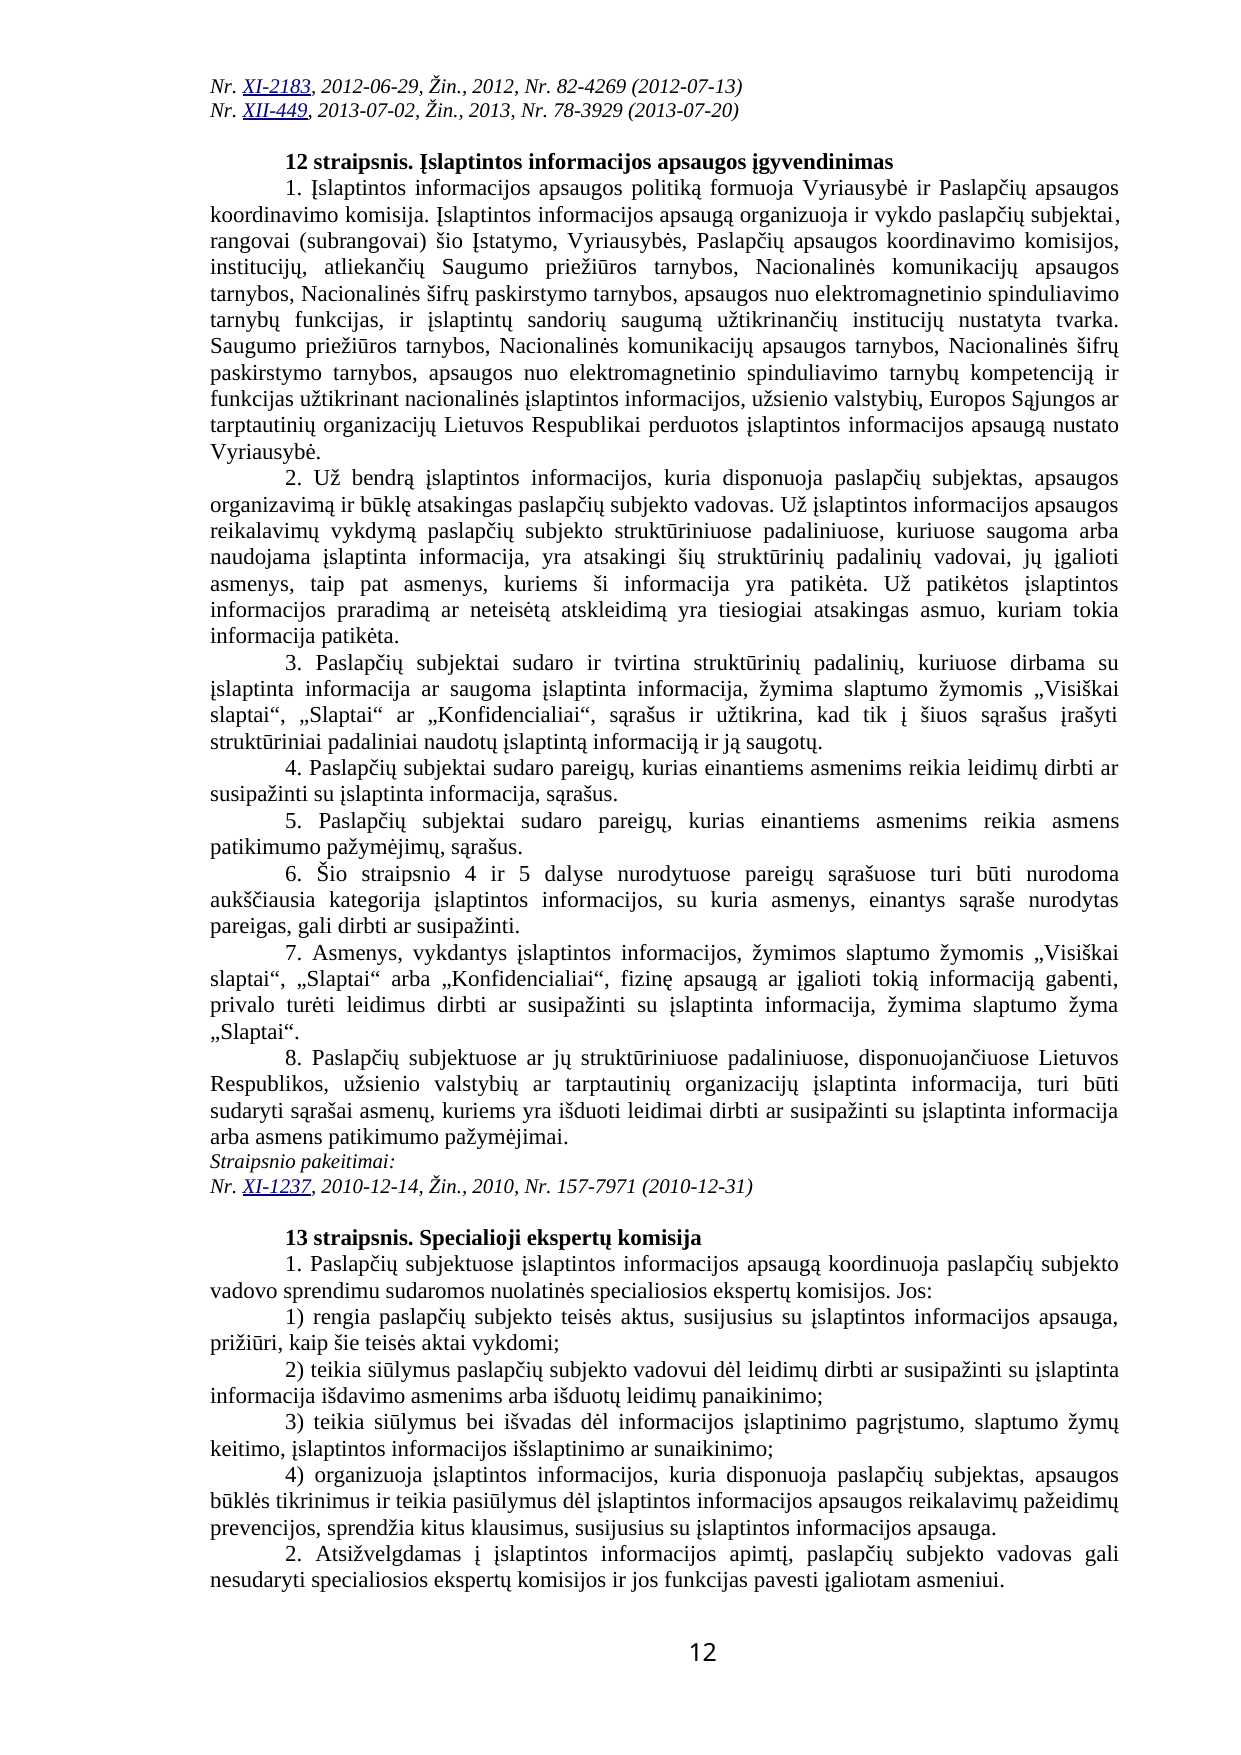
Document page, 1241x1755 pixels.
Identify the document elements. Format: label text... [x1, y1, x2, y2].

text 5. Paslapčių subjektai sudaro pareigų, kurias einantiems asmenims reikia asmens patikimumo pažymėjimų, sąrašus. [210, 807, 1120, 859]
text 7. Asmenys, vykdantys įslaptintos informacijos, žymimos slaptumo žymomis „Visiškai slaptai“, „Slaptai“ arba „Konfidencialiai“, fizinę apsaugą ar įgalioti tokią informaciją gabenti, privalo turėti leidimus dirbti ar susipažinti su įslaptinta informacija, žymima slaptumo žyma „Slaptai“. [210, 939, 1120, 1044]
text 6. Šio straipsnio 4 ir 5 dalyse nurodytuose pareigų sąrašuose turi būti nurodoma aukščiausia kategorija įslaptintos informacijos, su kuria asmenys, einantys sąraše nurodytas pareigas, gali dirbti ar susipažinti. [210, 859, 1120, 939]
text 1. Įslaptintos informacijos apsaugos politiką formuoja Vyriausybė ir Paslapčių apsaugos koordinavimo komisija. Įslaptintos informacijos apsaugą organizuoja ir vykdo paslapčių subjektai, rangovai (subrangovai) šio Įstatymo, Vyriausybės, Paslapčių apsaugos koordinavimo komisijos, institucijų, atliekančių Saugumo priežiūros tarnybos, Nacionalinės komunikacijų apsaugos tarnybos, Nacionalinės šifrų paskirstymo tarnybos, apsaugos nuo elektromagnetinio spinduliavimo tarnybų funkcijas, ir įslaptintų sandorių saugumą užtikrinančių institucijų nustatyta tvarka. Saugumo priežiūros tarnybos, Nacionalinės komunikacijų apsaugos tarnybos, Nacionalinės šifrų paskirstymo tarnybos, apsaugos nuo elektromagnetinio spinduliavimo tarnybų kompetenciją ir funkcijas užtikrinant nacionalinės įslaptintos informacijos, užsienio valstybių, Europos Sąjungos ar tarptautinių organizacijų Lietuvos Respublikai perduotos įslaptintos informacijos apsaugą nustato Vyriausybė. [210, 174, 1120, 464]
text 2. Atsižvelgdamas į įslaptintos informacijos apimtį, paslapčių subjekto vadovas gali nesudaryti specialiosios ekspertų komisijos ir jos funkcijas pavesti įgaliotam asmeniui. [210, 1540, 1120, 1593]
text 13 straipsnis. Specialioji ekspertų komisija [210, 1224, 1120, 1250]
text 1) rengia paslapčių subjekto teisės aktus, susijusius su įslaptintos informacijos apsauga, prižiūri, kaip šie teisės aktai vykdomi; [210, 1303, 1120, 1356]
text 8. Paslapčių subjektuose ar jų struktūriniuose padaliniuose, disponuojančiuose Lietuvos Respublikos, užsienio valstybių ar tarptautinių organizacijų įslaptinta informacija, turi būti sudaryti sąrašai asmenų, kuriems yra išduoti leidimai dirbti ar susipažinti su įslaptinta informacija arba asmens patikimumo pažymėjimai. [210, 1044, 1120, 1149]
text 2) teikia siūlymus paslapčių subjekto vadovui dėl leidimų dirbti ar susipažinti su įslaptinta informacija išdavimo asmenims arba išduotų leidimų panaikinimo; [210, 1356, 1120, 1408]
text 4. Paslapčių subjektai sudaro pareigų, kurias einantiems asmenims reikia leidimų dirbti ar susipažinti su įslaptinta informacija, sąrašus. [210, 754, 1120, 807]
text 4) organizuoja įslaptintos informacijos, kuria disponuoja paslapčių subjektas, apsaugos būklės tikrinimus ir teikia pasiūlymus dėl įslaptintos informacijos apsaugos reikalavimų pažeidimų prevencijos, sprendžia kitus klausimus, susijusius su įslaptintos informacijos apsauga. [210, 1461, 1120, 1540]
text 1. Paslapčių subjektuose įslaptintos informacijos apsaugą koordinuoja paslapčių subjekto vadovo sprendimu sudaromos nuolatinės specialiosios ekspertų komisijos. Jos: [210, 1250, 1120, 1303]
text 2. Už bendrą įslaptintos informacijos, kuria disponuoja paslapčių subjektas, apsaugos organizavimą ir būklę atsakingas paslapčių subjekto vadovas. Už įslaptintos informacijos apsaugos reikalavimų vykdymą paslapčių subjekto struktūriniuose padaliniuose, kuriuose saugoma arba naudojama įslaptinta informacija, yra atsakingi šių struktūrinių padalinių vadovai, jų įgalioti asmenys, taip pat asmenys, kuriems ši informacija yra patikėta. Už patikėtos įslaptintos informacijos praradimą ar neteisėtą atskleidimą yra tiesiogiai atsakingas asmuo, kuriam tokia informacija patikėta. [210, 464, 1120, 649]
text Straipsnio pakeitimai: [210, 1149, 1120, 1173]
text Nr. XI-2183, 2012-06-29, Žin., 2012, Nr. 82-4269 (2012-07-13) [210, 73, 1120, 98]
text 12 straipsnis. Įslaptintos informacijos apsaugos įgyvendinimas [210, 148, 1120, 174]
text 3) teikia siūlymus bei išvadas dėl informacijos įslaptinimo pagrįstumo, slaptumo žymų keitimo, įslaptintos informacijos išslaptinimo ar sunaikinimo; [210, 1408, 1120, 1461]
text 3. Paslapčių subjektai sudaro ir tvirtina struktūrinių padalinių, kuriuose dirbama su įslaptinta informacija ar saugoma įslaptinta informacija, žymima slaptumo žymomis „Visiškai slaptai“, „Slaptai“ ar „Konfidencialiai“, sąrašus ir užtikrina, kad tik į šiuos sąrašus įrašyti struktūriniai padaliniai naudotų įslaptintą informaciją ir ją saugotų. [210, 649, 1120, 754]
text Nr. XI-1237, 2010-12-14, Žin., 2010, Nr. 157-7971 (2010-12-31) [210, 1173, 1120, 1198]
text Nr. XII-449, 2013-07-02, Žin., 2013, Nr. 78-3929 (2013-07-20) [210, 98, 1120, 122]
